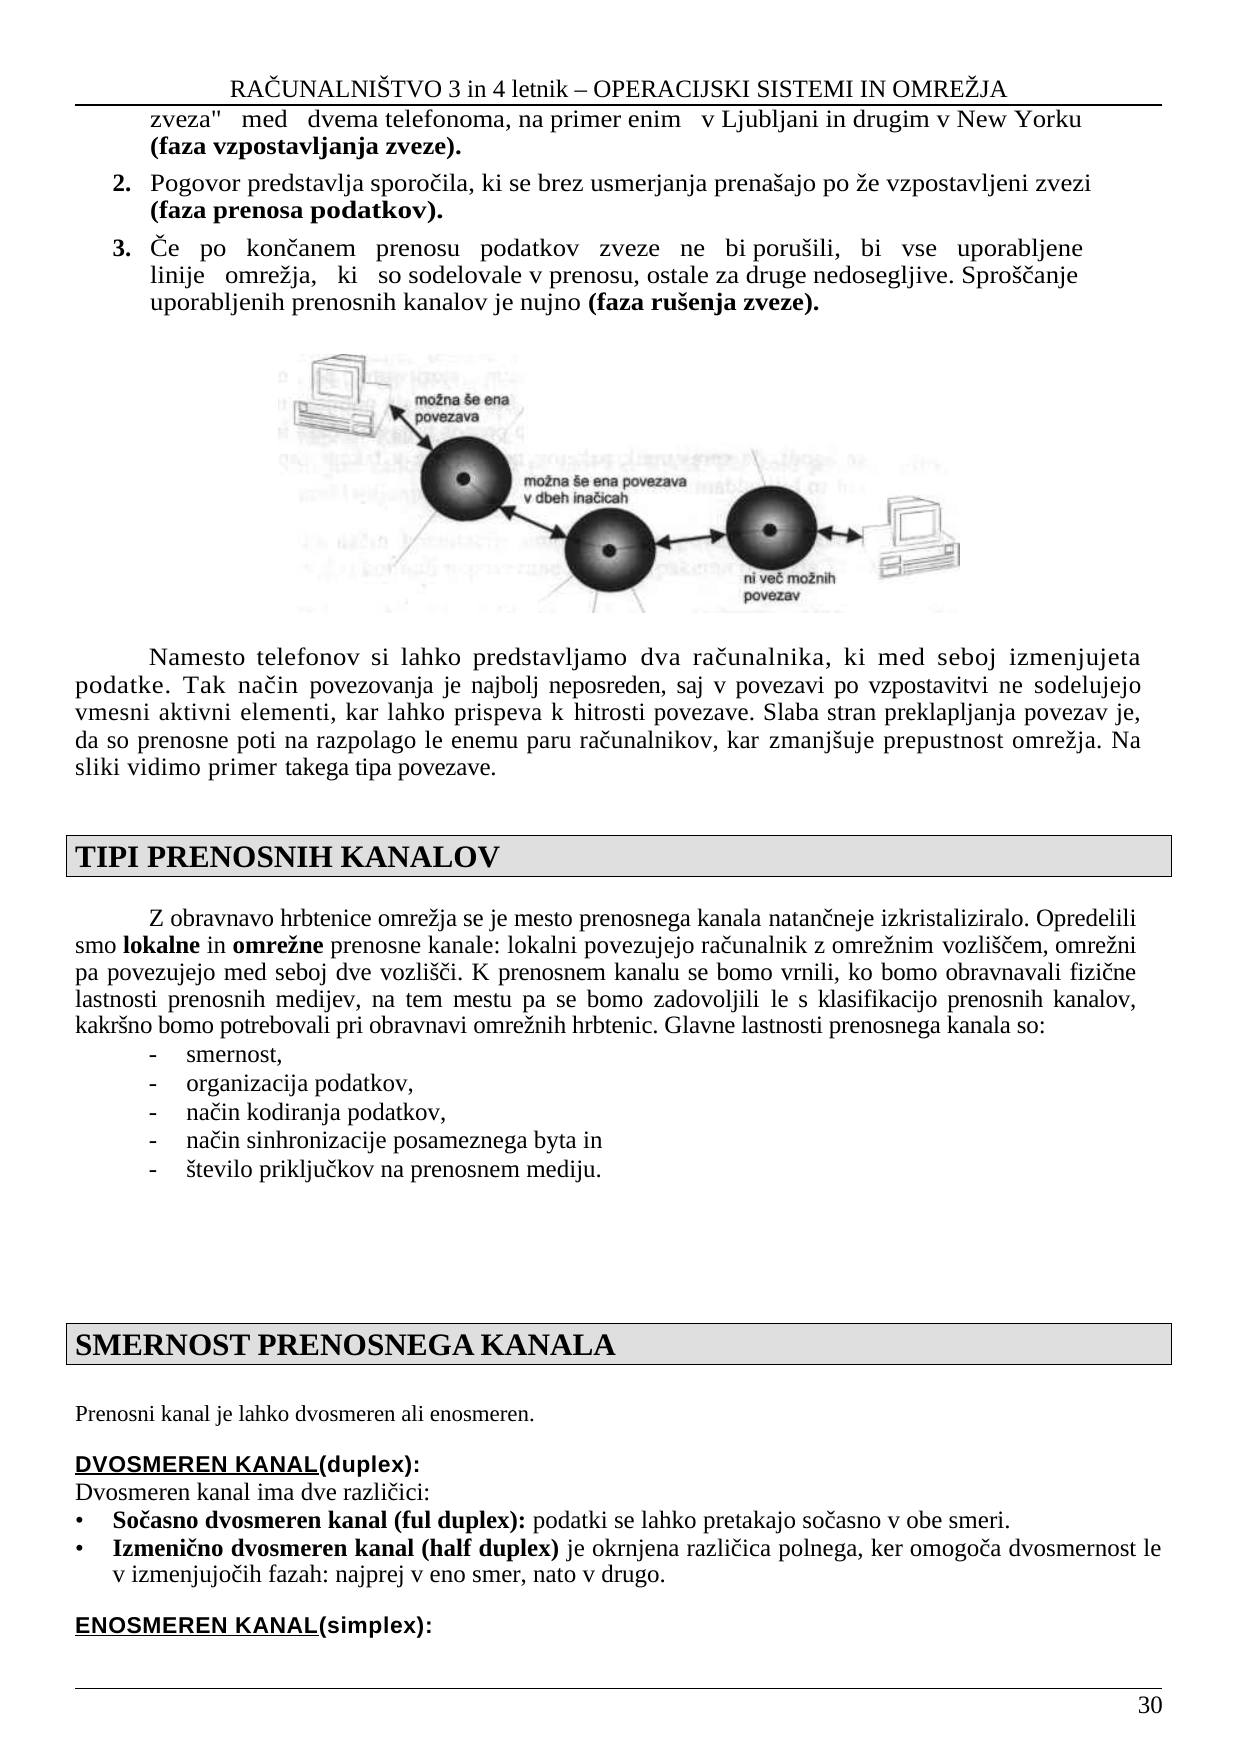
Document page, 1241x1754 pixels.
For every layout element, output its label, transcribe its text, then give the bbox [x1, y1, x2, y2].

list način sinhronizacije posameznega byta in [148, 1126, 1162, 1154]
text ENOSMEREN KANAL(simplex): [75, 1612, 1162, 1639]
list Pogovor predstavlja sporočila, ki se brez usmerjanja prenašajo po že vzpostavljeni zvezi (faza prenosa podatkov). [112, 169, 1118, 223]
list organizacija podatkov, [148, 1068, 1162, 1097]
list število priključkov na prenosnem mediju. [148, 1154, 1162, 1183]
text • Sočasno dvosmeren kanal (ful duplex): podatki se lahko pretakajo sočasno v obe smeri. [75, 1506, 1162, 1534]
text Prenosni kanal je lahko dvosmeren ali enosmeren. [75, 1399, 1144, 1427]
list zveza" med dvema telefonoma, na primer enim v Ljubljani in drugim v New Yorku (faza vzpostavljanja zveze). [112, 106, 1118, 159]
list Če po končanem prenosu podatkov zveze ne bi porušili, bi vse uporabljene linije omrežja, ki so sodelovale v prenosu, ostale za druge nedosegljive. Sproščanje uporabljenih prenosnih kanalov je nujno (faza rušenja zveze). [112, 235, 1118, 316]
text • Izmenično dvosmeren kanal (half duplex) je okrnjena različica polnega, ker omogoča dvosmernost le v izmenjujočih fazah: najprej v eno smer, nato v drugo. [75, 1534, 1162, 1588]
subtitle TIPI PRENOSNIH KANALOV [67, 836, 1171, 876]
text DVOSMEREN KANAL(duplex): [75, 1451, 1162, 1477]
list način kodiranja podatkov, [148, 1097, 1162, 1126]
subtitle SMERNOST PRENOSNEGA KANALA [67, 1324, 1171, 1364]
text Z obravnavo hrbtenice omrežja se je mesto prenosnega kanala natančneje izkristaliziralo. Opredelili smo lokalne in omrežne prenosne kanale: lokalni povezujejo računalnik z omrežnim vozliščem, omrežni pa povezujejo med seboj dve vozlišči. K prenosnem kanalu se bomo vrnili, ko bomo obravnavali fizične lastnosti prenosnih medijev, na tem mestu pa se bomo zadovoljili le s klasifikacijo prenosnih kanalov, kakršno bomo potrebovali pri obravnavi omrežnih hrbtenic. Glavne lastnosti prenosnega kanala so: [75, 904, 1136, 1039]
text Namesto telefonov si lahko predstavljamo dva računalnika, ki med seboj izmenjujeta podatke. Tak način povezovanja je najbolj neposreden, saj v povezavi po vzpostavitvi ne sodelujejo vmesni aktivni elementi, kar lahko prispeva k hitrosti povezave. Slaba stran preklapljanja povezav je, da so prenosne poti na razpolago le enemu paru računalnikov, kar zmanjšuje prepustnost omrežja. Na sliki vidimo primer takega tipa povezave. [75, 644, 1141, 781]
list smernost, [148, 1039, 1162, 1068]
picture [278, 354, 960, 613]
text Dvosmeren kanal ima dve različici: [75, 1477, 1162, 1506]
